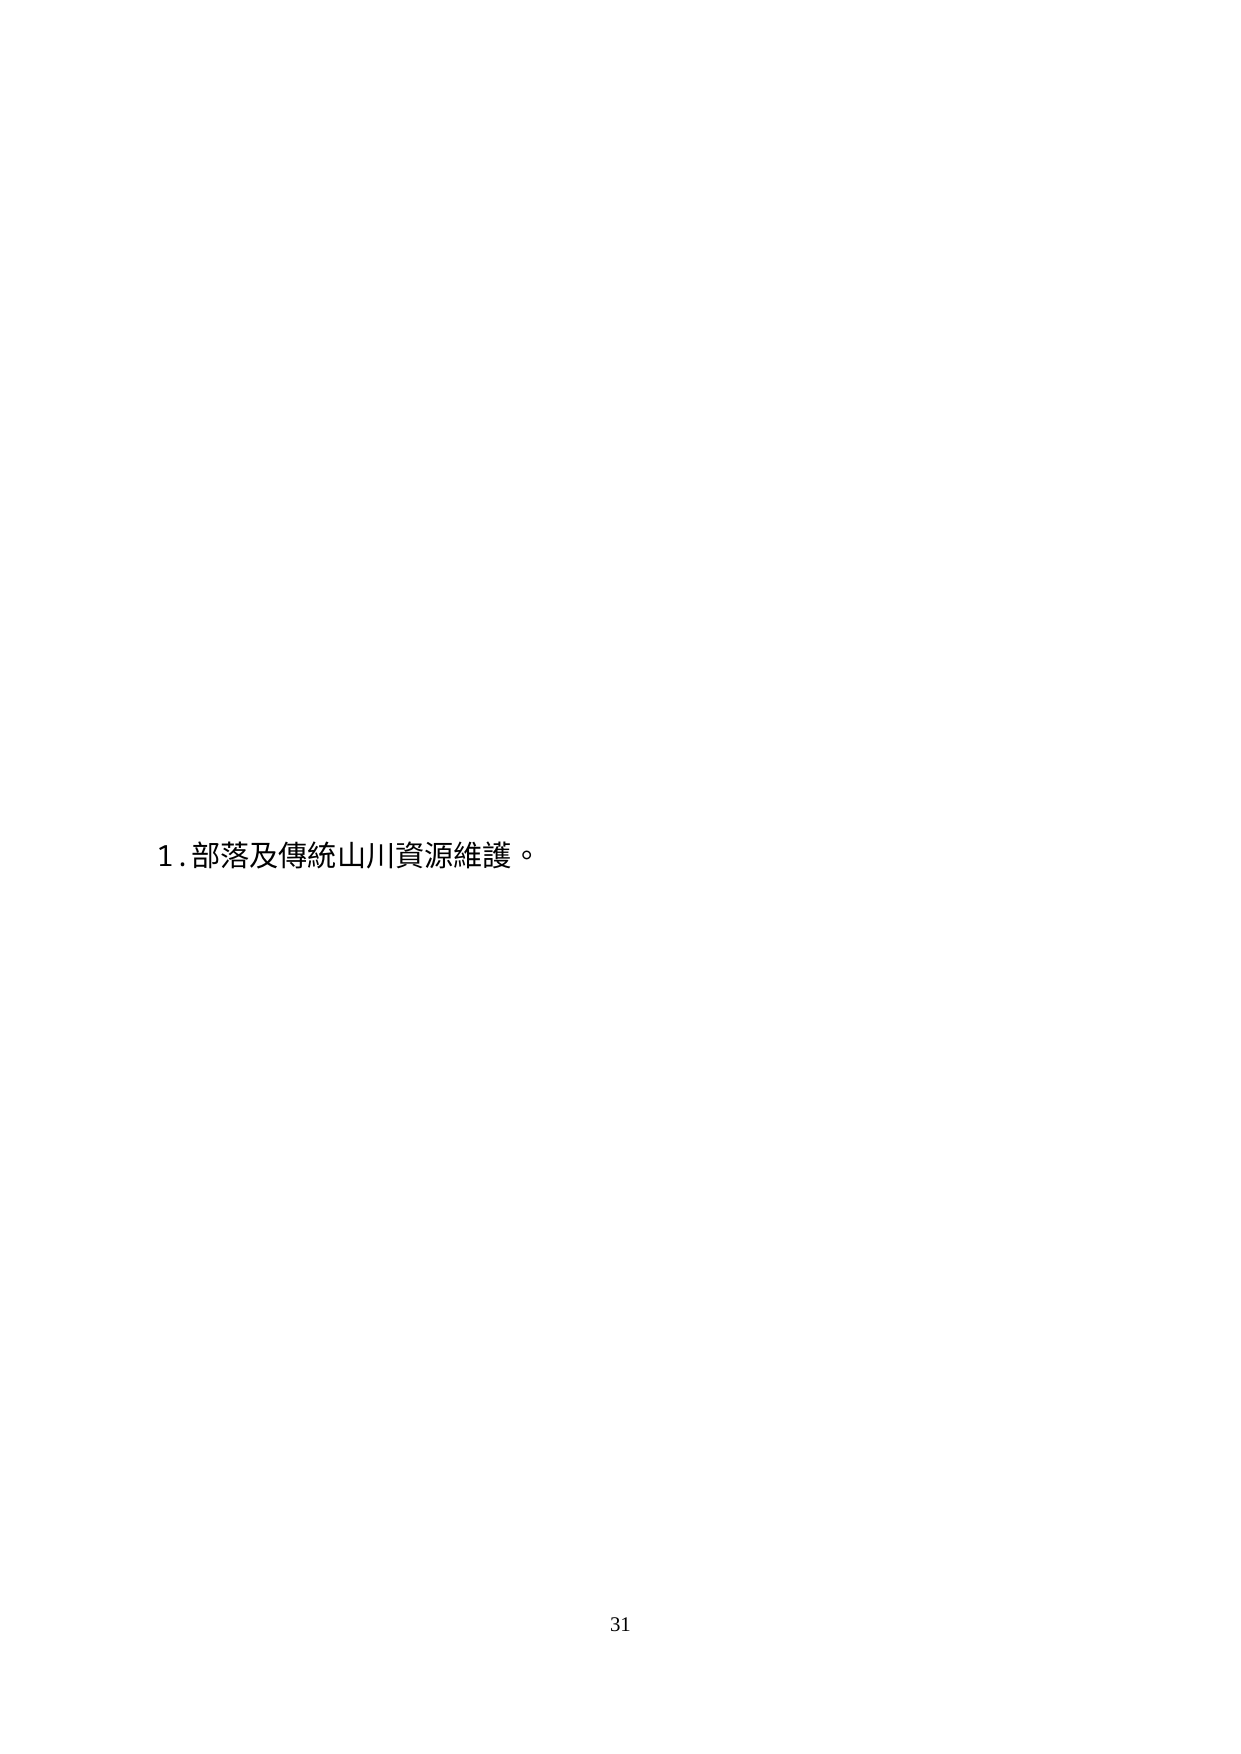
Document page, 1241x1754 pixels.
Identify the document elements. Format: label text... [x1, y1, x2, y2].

text 1.部落及傳統山川資源維護。 [112, 812, 1128, 875]
